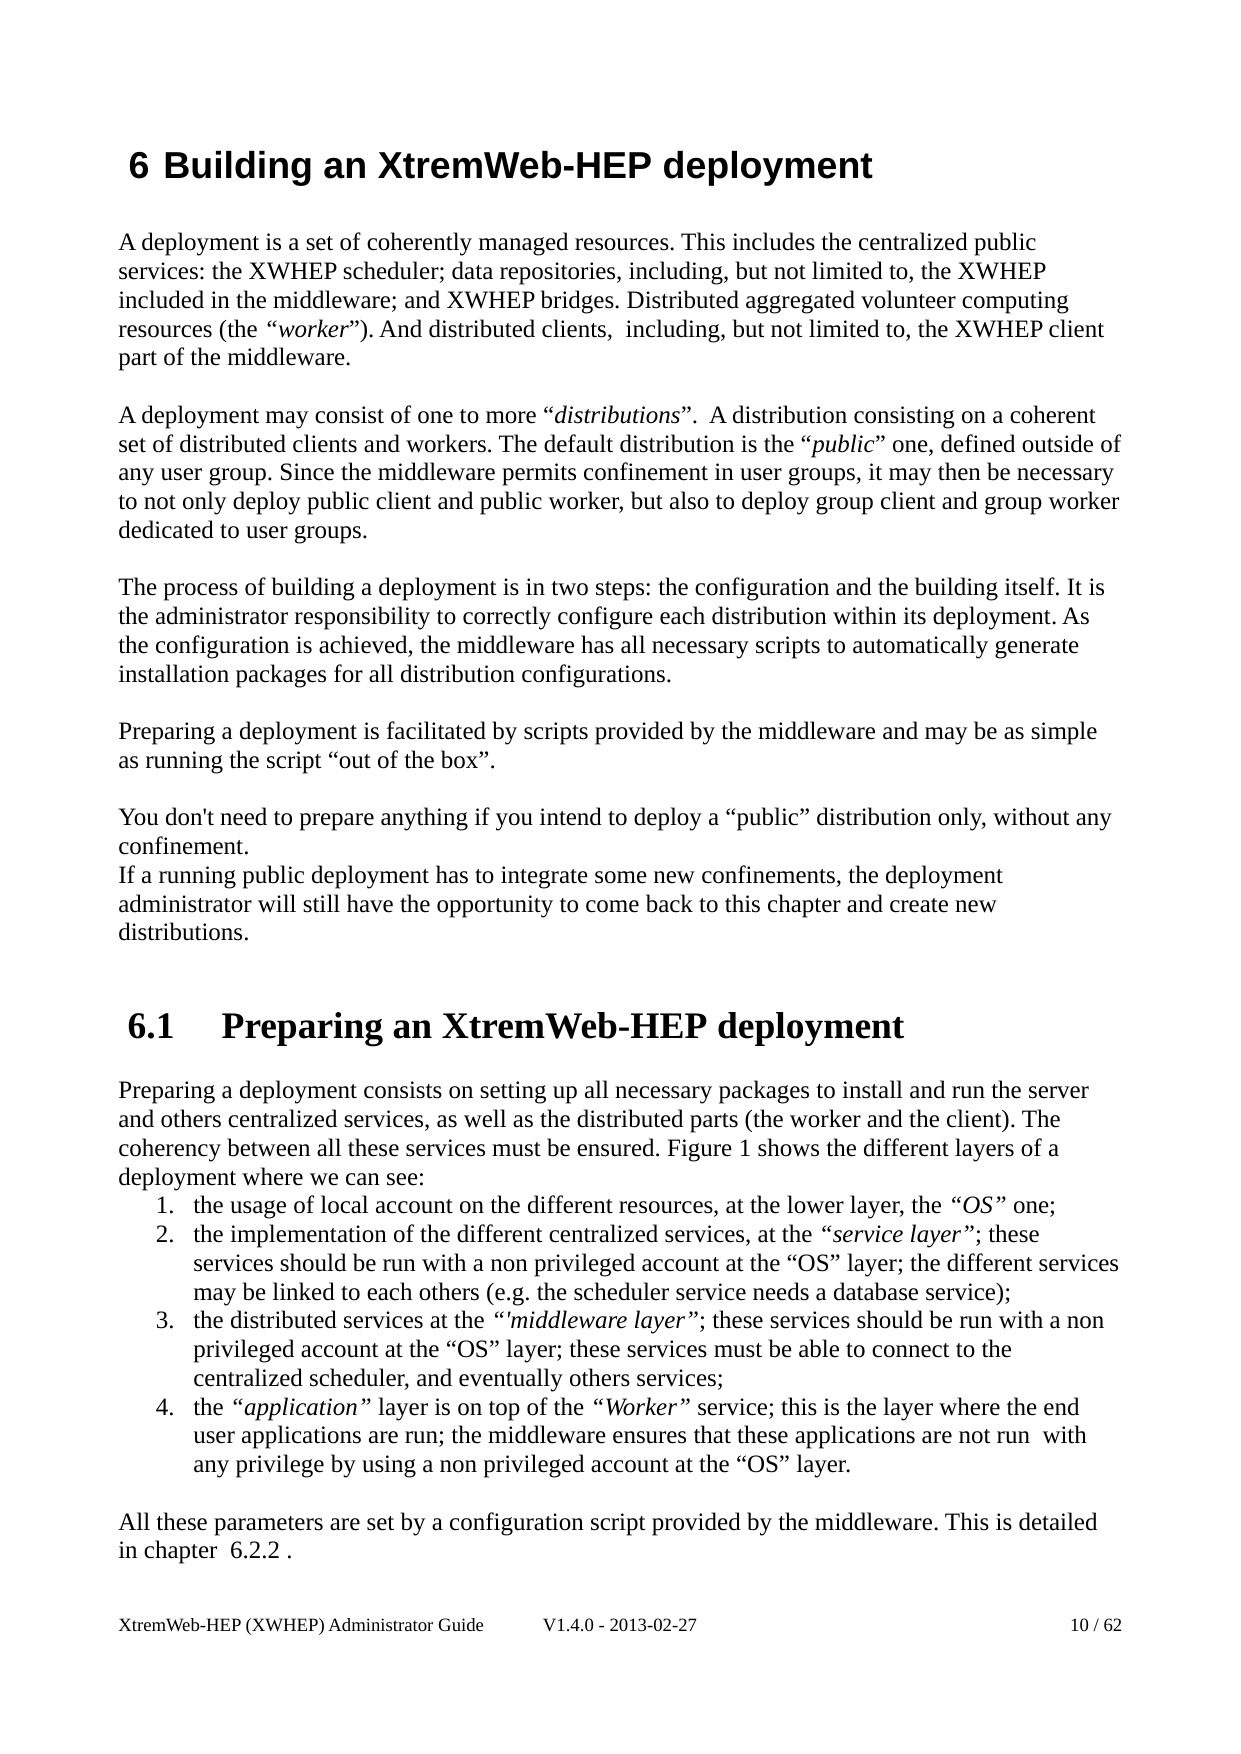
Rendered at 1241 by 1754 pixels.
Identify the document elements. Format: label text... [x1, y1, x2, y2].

text Preparing a deployment consists on setting up all necessary packages to install and run the server and others centralized services, as well as the distributed parts (the worker and the client). The coherency between all these services must be ensured. Figure 1 shows the different layers of a deployment where we can see: [118, 1076, 1122, 1191]
text The process of building a deployment is in two steps: the configuration and the building itself. It is the administrator responsibility to correctly configure each distribution within its deployment. As the configuration is achieved, the middleware has all necessary scripts to automatically generate installation packages for all distribution configurations. [118, 572, 1122, 687]
list the “application” layer is on top of the “Worker” service; this is the layer where the end user applications are run; the middleware ensures that these applications are not run with any privilege by using a non privileged account at the “OS” layer. [156, 1392, 1122, 1478]
text A deployment may consist of one to more “distributions”. A distribution consisting on a coherent set of distributed clients and workers. The default distribution is the “public” one, defined outside of any user group. Since the middleware permits confinement in user groups, it may then be necessary to not only deploy public client and public worker, but also to deploy group client and group worker dedicated to user groups. [118, 400, 1122, 544]
list the distributed services at the “'middleware layer”; these services should be run with a non privileged account at the “OS” layer; these services must be able to connect to the centralized scheduler, and eventually others services; [156, 1306, 1122, 1392]
text You don't need to prepare anything if you intend to deploy a “public” distribution only, without any confinement. [118, 802, 1122, 860]
text All these parameters are set by a configuration script provided by the middleware. This is detailed in chapter 6.2.2. [118, 1507, 1122, 1564]
subtitle Preparing an XtremWeb-HEP deployment [118, 1004, 1122, 1047]
text A deployment is a set of coherently managed resources. This includes the centralized public services: the XWHEP scheduler; data repositories, including, but not limited to, the XWHEP included in the middleware; and XWHEP bridges. Distributed aggregated volunteer computing resources (the “worker”). And distributed clients, including, but not limited to, the XWHEP client part of the middleware. [118, 227, 1122, 371]
list the implementation of the different centralized services, at the “service layer”; these services should be run with a non privileged account at the “OS” layer; the different services may be linked to each others (e.g. the scheduler service needs a database service); [156, 1219, 1122, 1306]
subtitle Building an XtremWeb-HEP deployment [118, 143, 1122, 186]
text If a running public deployment has to integrate some new confinements, the deployment administrator will still have the opportunity to come back to this chapter and create new distributions. [118, 860, 1122, 946]
text Preparing a deployment is facilitated by scripts provided by the middleware and may be as simple as running the script “out of the box”. [118, 716, 1122, 774]
list the usage of local account on the different resources, at the lower layer, the “OS” one; [156, 1191, 1122, 1219]
